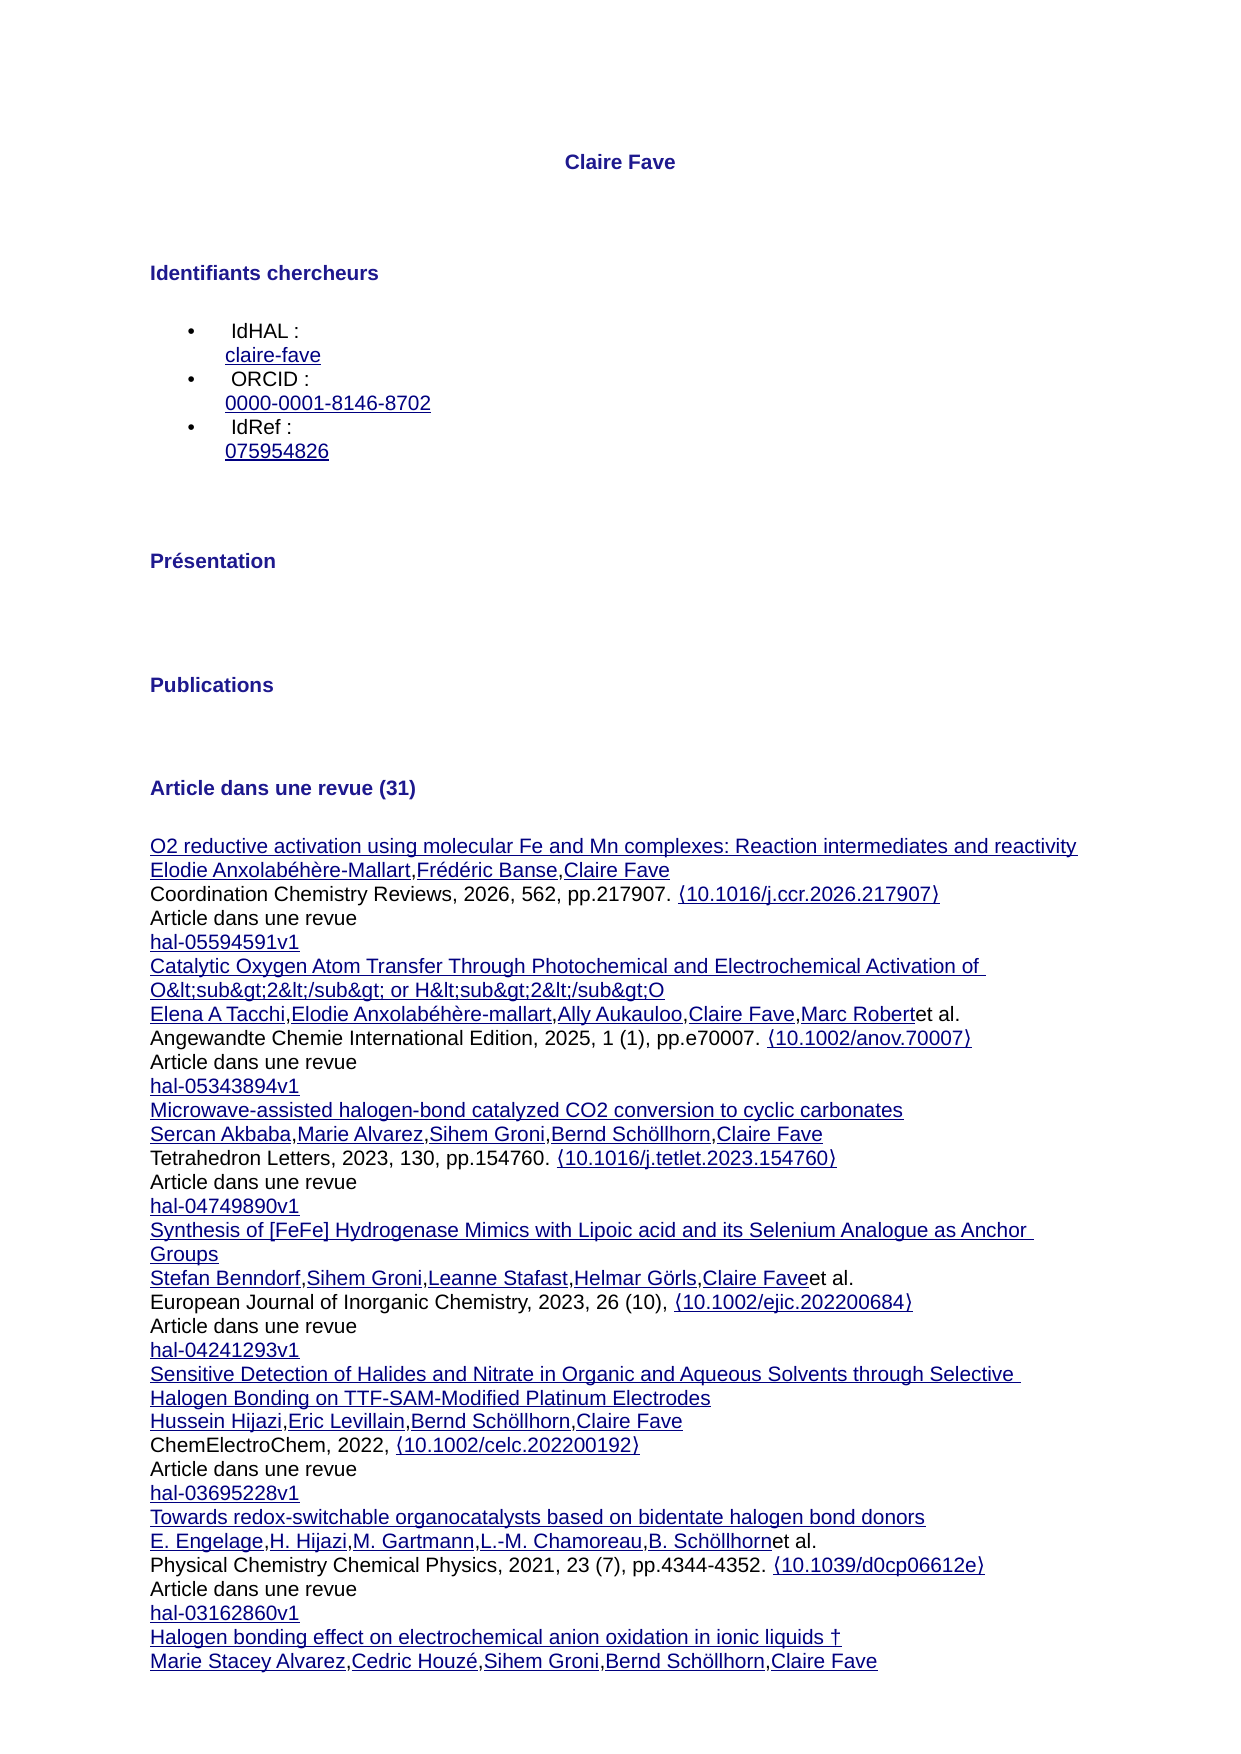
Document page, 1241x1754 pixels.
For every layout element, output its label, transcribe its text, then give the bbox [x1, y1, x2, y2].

table_cell Catalytic Oxygen Atom Transfer Through Photochemical and Electrochemical Activation of O&lt;sub&gt;2&lt;/sub&gt; or H&lt;sub&gt;2&lt;/sub&gt;O Elena A Tacchi,Elodie Anxolabéhère‐mallart,Ally Aukauloo,Claire Fave,Marc Robertet al. Angewandte Chemie International Edition, 2025, 1 (1), pp.e70007. ⟨10.1002/anov.70007⟩ Article dans une revue hal-05343894v1 [150, 954, 1090, 1098]
subtitle Publications [150, 673, 1090, 697]
list IdHAL : [187, 319, 1090, 343]
table_header O2 reductive activation using molecular Fe and Mn complexes: Reaction intermediates and reactivity Elodie Anxolabéhère-Mallart,Frédéric Banse,Claire Fave Coordination Chemistry Reviews, 2026, 562, pp.217907. ⟨10.1016/j.ccr.2026.217907⟩ Article dans une revue hal-05594591v1 [150, 834, 1090, 954]
table_cell Synthesis of [FeFe] Hydrogenase Mimics with Lipoic acid and its Selenium Analogue as Anchor Groups Stefan Benndorf,Sihem Groni,Leanne Stafast,Helmar Görls,Claire Faveet al. European Journal of Inorganic Chemistry, 2023, 26 (10), ⟨10.1002/ejic.202200684⟩ Article dans une revue hal-04241293v1 [150, 1218, 1090, 1361]
list 075954826 [187, 438, 1090, 462]
list 0000-0001-8146-8702 [187, 391, 1090, 414]
table_cell Microwave-assisted halogen-bond catalyzed CO2 conversion to cyclic carbonates Sercan Akbaba,Marie Alvarez,Sihem Groni,Bernd Schöllhorn,Claire Fave Tetrahedron Letters, 2023, 130, pp.154760. ⟨10.1016/j.tetlet.2023.154760⟩ Article dans une revue hal-04749890v1 [150, 1098, 1090, 1218]
subtitle Article dans une revue (31) [150, 776, 1090, 800]
list claire-fave [187, 343, 1090, 367]
subtitle Claire Fave [150, 150, 1090, 174]
list IdRef : [187, 414, 1090, 438]
table_cell Halogen bonding effect on electrochemical anion oxidation in ionic liquids † Marie Stacey Alvarez,Cedric Houzé,Sihem Groni,Bernd Schöllhorn,Claire Fave [150, 1625, 1090, 1673]
subtitle Identifiants chercheurs [150, 260, 1090, 284]
list ORCID : [187, 367, 1090, 391]
table_cell Towards redox-switchable organocatalysts based on bidentate halogen bond donors E. Engelage,H. Hijazi,M. Gartmann,L.-M. Chamoreau,B. Schöllhornet al. Physical Chemistry Chemical Physics, 2021, 23 (7), pp.4344-4352. ⟨10.1039/d0cp06612e⟩ Article dans une revue hal-03162860v1 [150, 1505, 1090, 1625]
subtitle Présentation [150, 549, 1090, 573]
table_cell Sensitive Detection of Halides and Nitrate in Organic and Aqueous Solvents through Selective Halogen Bonding on TTF-SAM-Modified Platinum Electrodes Hussein Hijazi,Eric Levillain,Bernd Schöllhorn,Claire Fave ChemElectroChem, 2022, ⟨10.1002/celc.202200192⟩ Article dans une revue hal-03695228v1 [150, 1361, 1090, 1505]
